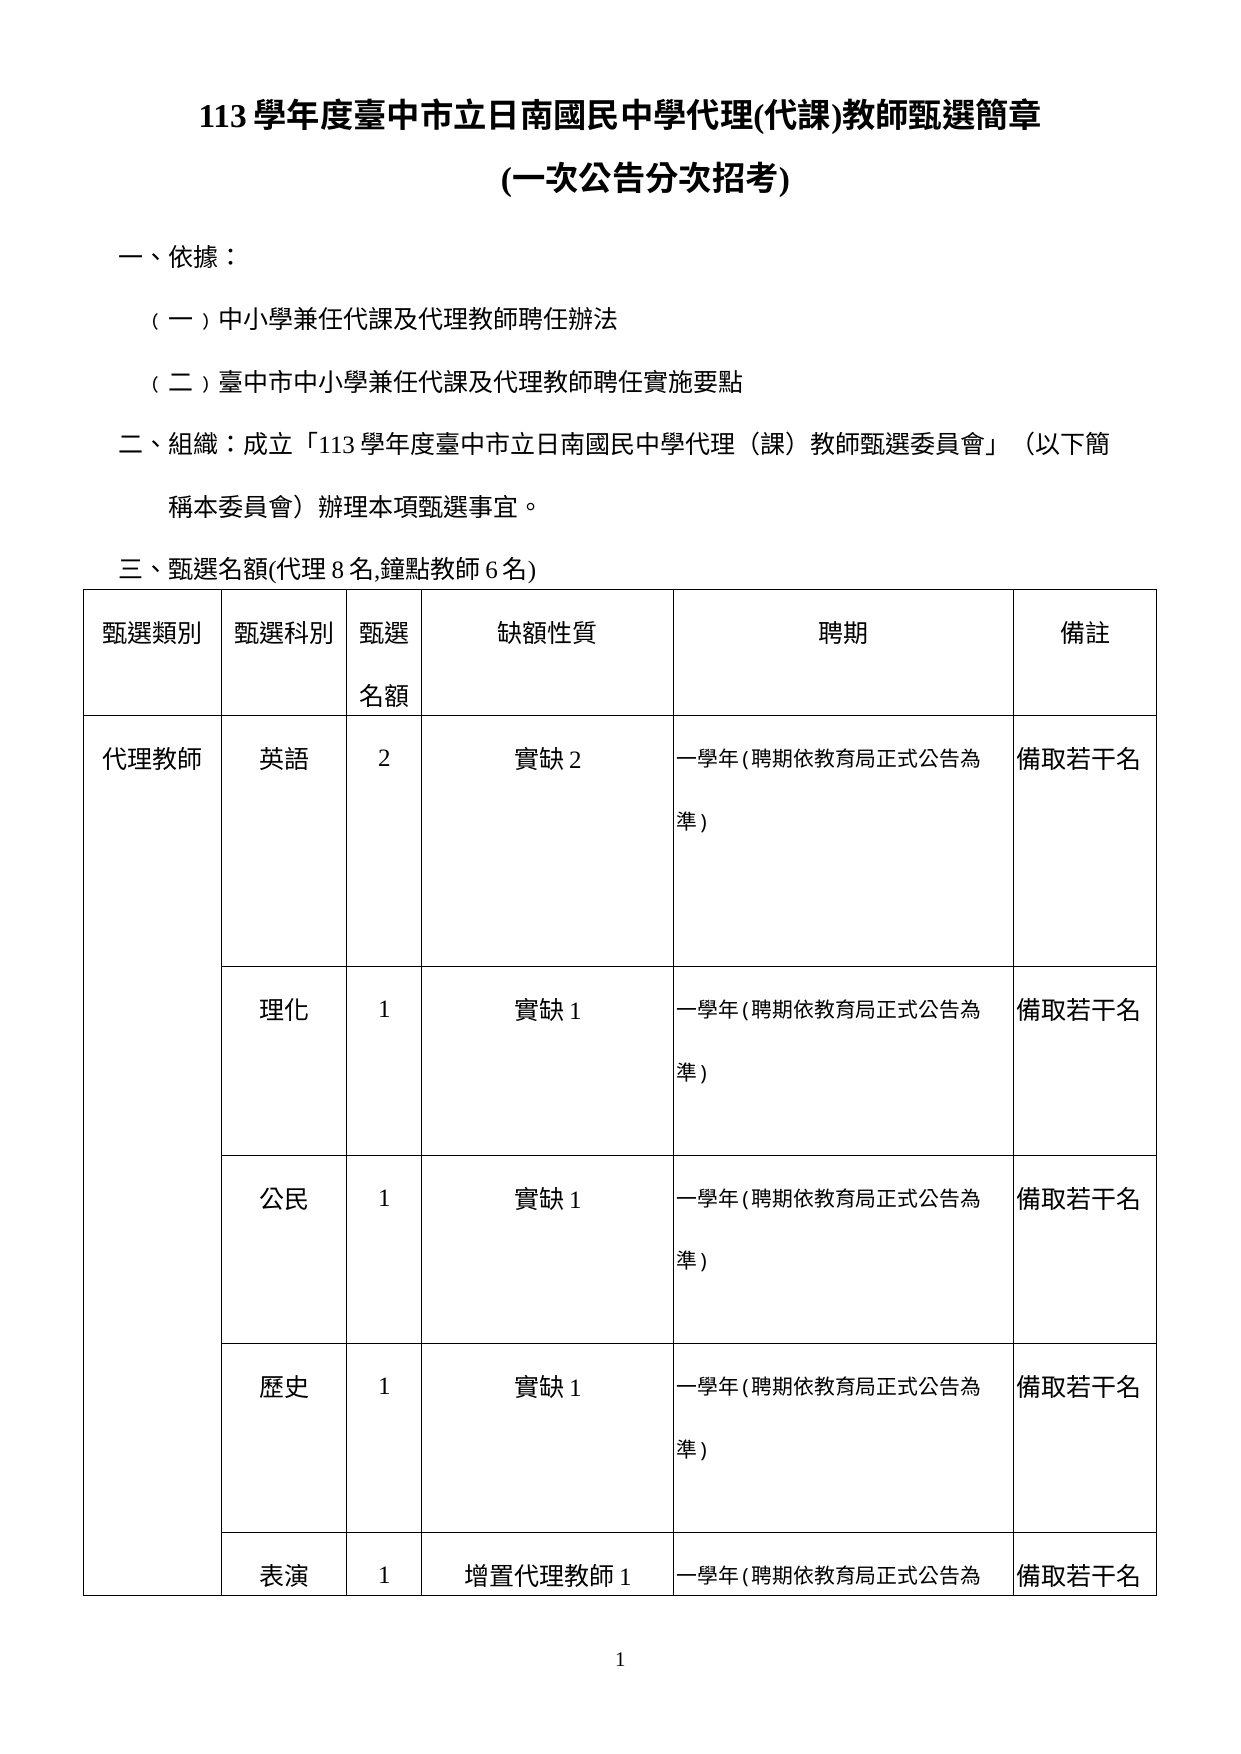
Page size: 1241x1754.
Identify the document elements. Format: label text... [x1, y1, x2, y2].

table_cell 增置代理教師1 [422, 1533, 673, 1595]
table_cell 備取若干名 [1014, 1156, 1156, 1343]
table_header 甄選科別 [222, 590, 346, 715]
text 一、依據： [118, 214, 1122, 276]
text 113學年度臺中市立日南國民中學代理(代課)教師甄選簡章 [118, 72, 1122, 134]
table_cell 歷史 [222, 1344, 346, 1532]
table_cell 備取若干名 [1014, 1344, 1156, 1532]
table_cell 1 [347, 1533, 421, 1595]
table_header 聘期 [674, 590, 1013, 715]
table_header 甄選類別 [84, 590, 221, 715]
table_header 甄選名額 [347, 590, 421, 715]
table_cell 一學年(聘期依教育局正式公告為準) [674, 1156, 1013, 1343]
table_cell 代理教師 [84, 716, 221, 1595]
table_cell 備取若干名 [1014, 967, 1156, 1154]
table_cell 英語 [222, 716, 346, 966]
text ﹙一﹚中小學兼任代課及代理教師聘任辦法 [143, 276, 1122, 339]
text 三、甄選名額(代理8名,鐘點教師6名) [118, 526, 1122, 589]
table_cell 實缺1 [422, 1344, 673, 1532]
table_cell 一學年(聘期依教育局正式公告為準) [674, 1344, 1013, 1532]
table_header 缺額性質 [422, 590, 673, 715]
table_cell 1 [347, 1344, 421, 1532]
table_cell 實缺1 [422, 967, 673, 1154]
table_cell 實缺1 [422, 1156, 673, 1343]
table_cell 一學年(聘期依教育局正式公告為準) [674, 967, 1013, 1154]
table_cell 1 [347, 967, 421, 1154]
table_cell 備取若干名 [1014, 716, 1156, 966]
table_cell 一學年(聘期依教育局正式公告為準) [674, 716, 1013, 966]
table_cell 理化 [222, 967, 346, 1154]
text ﹙二﹚臺中市中小學兼任代課及代理教師聘任實施要點 [143, 339, 1122, 401]
table_cell 公民 [222, 1156, 346, 1343]
table_cell 1 [347, 1156, 421, 1343]
text 二、組織：成立「113學年度臺中市立日南國民中學代理（課）教師甄選委員會」（以下簡稱本委員會）辦理本項甄選事宜。 [118, 401, 1122, 526]
text (一次公告分次招考) [118, 134, 1122, 197]
table_cell 實缺2 [422, 716, 673, 966]
table_cell 一學年(聘期依教育局正式公告為 [674, 1533, 1013, 1595]
table_cell 備取若干名 [1014, 1533, 1156, 1595]
table_cell 表演 [222, 1533, 346, 1595]
table_header 備註 [1014, 590, 1156, 715]
table_cell 2 [347, 716, 421, 966]
